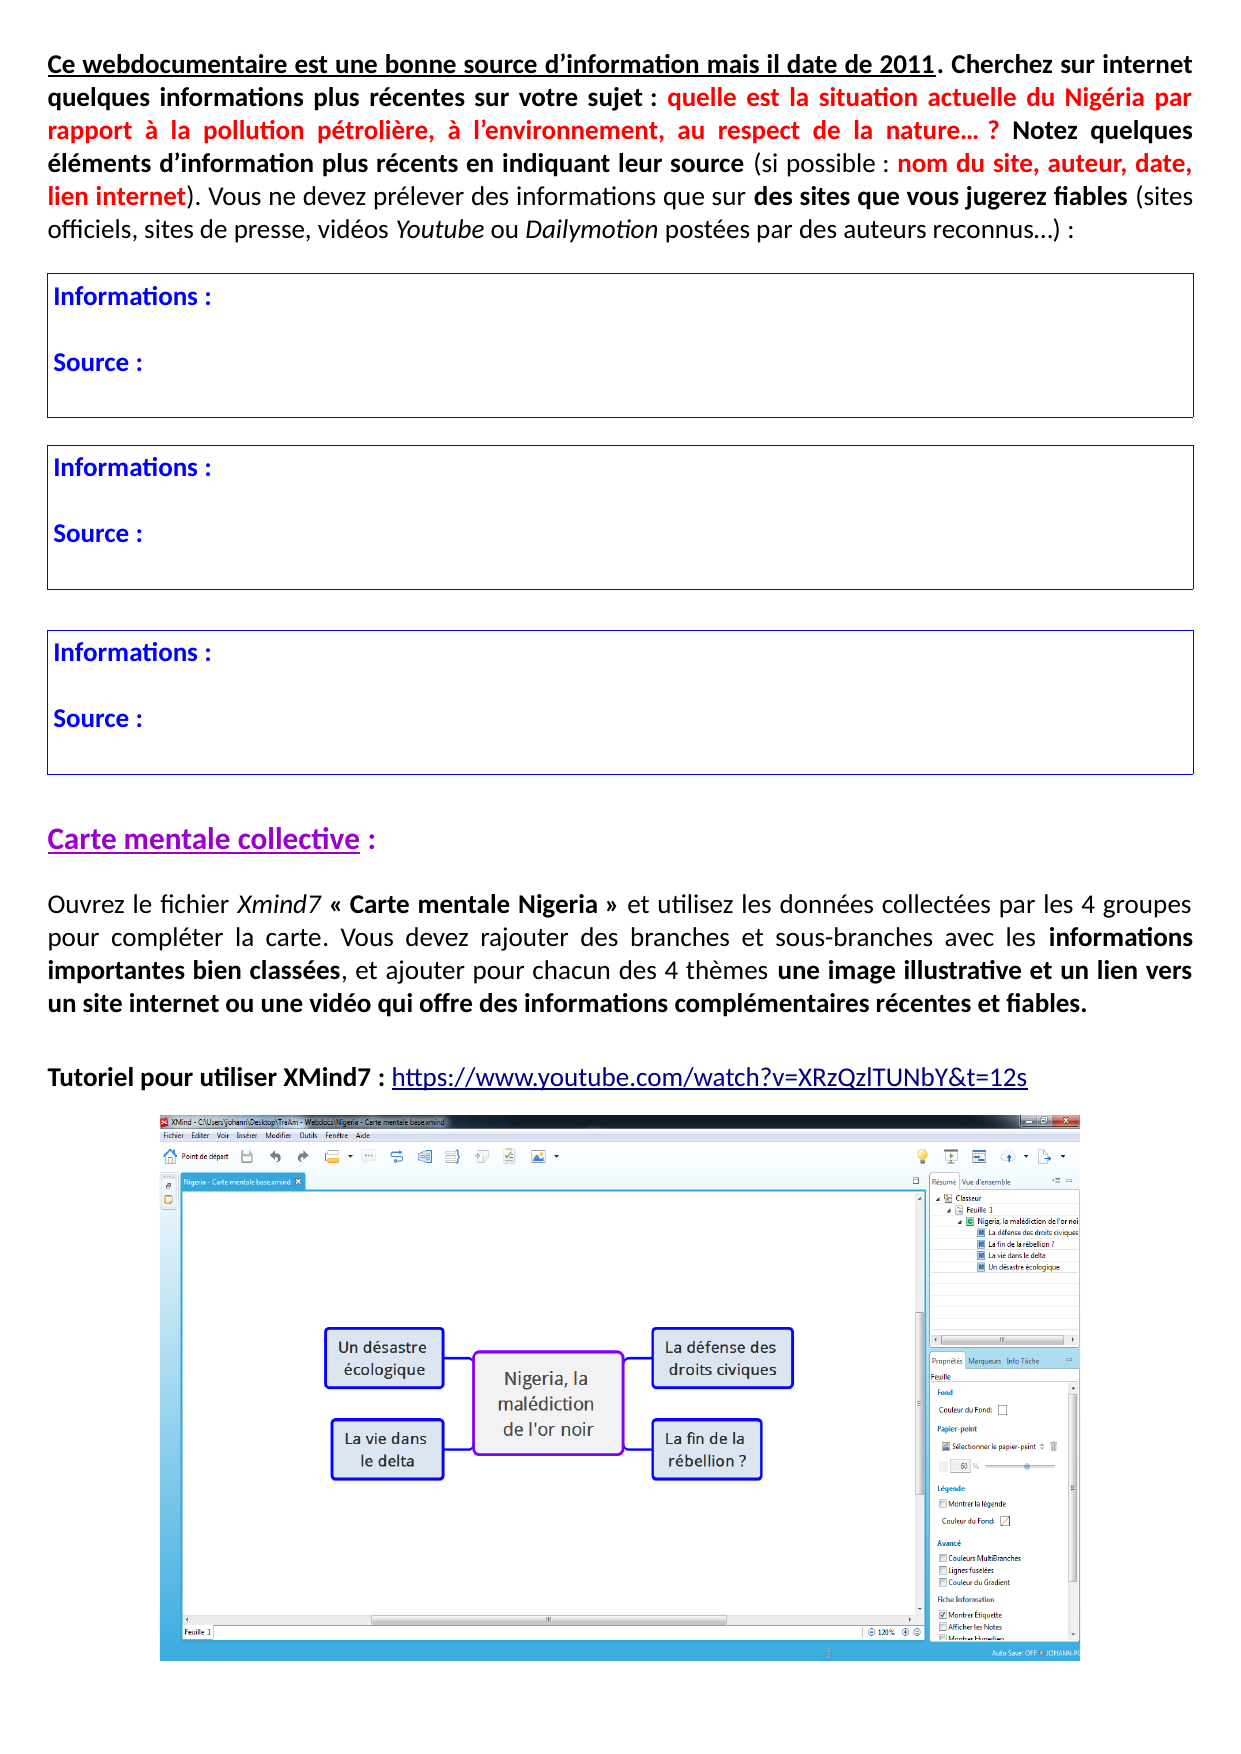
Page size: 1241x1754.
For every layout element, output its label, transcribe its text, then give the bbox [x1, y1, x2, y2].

text Tutoriel pour utiliser XMind7 : https://www.youtube.com/watch?v=XRzQzlTUNbY&t=12s [47, 1060, 1193, 1093]
table_header Informations : Source : [48, 631, 1193, 773]
text Ouvrez le fichier Xmind7 « Carte mentale Nigeria » et utilisez les données collectées par les 4 groupes pour compléter la carte. Vous devez rajouter des branches et sous-branches avec les informations importantes bien classées, et ajouter pour chacun des 4 thèmes une image illustrative et un lien vers un site internet ou une vidéo qui offre des informations complémentaires récentes et fiables. [47, 887, 1193, 1019]
picture [159, 1115, 1081, 1661]
table_header Informations : Source : [48, 446, 1193, 588]
text Ce webdocumentaire est une bonne source d’information mais il date de 2011. Cherchez sur internet quelques informations plus récentes sur votre sujet : quelle est la situation actuelle du Nigéria par rapport à la pollution pétrolière, à l’environnement, au respect de la nature… ? Notez quelques éléments d’information plus récents en indiquant leur source (si possible : nom du site, auteur, date, lien internet). Vous ne devez prélever des informations que sur des sites que vous jugerez fiables (sites officiels, sites de presse, vidéos Youtube ou Dailymotion postées par des auteurs reconnus…) : [47, 47, 1193, 245]
text Carte mentale collective : [47, 819, 1193, 857]
table_header Informations : Source : [48, 274, 1193, 417]
